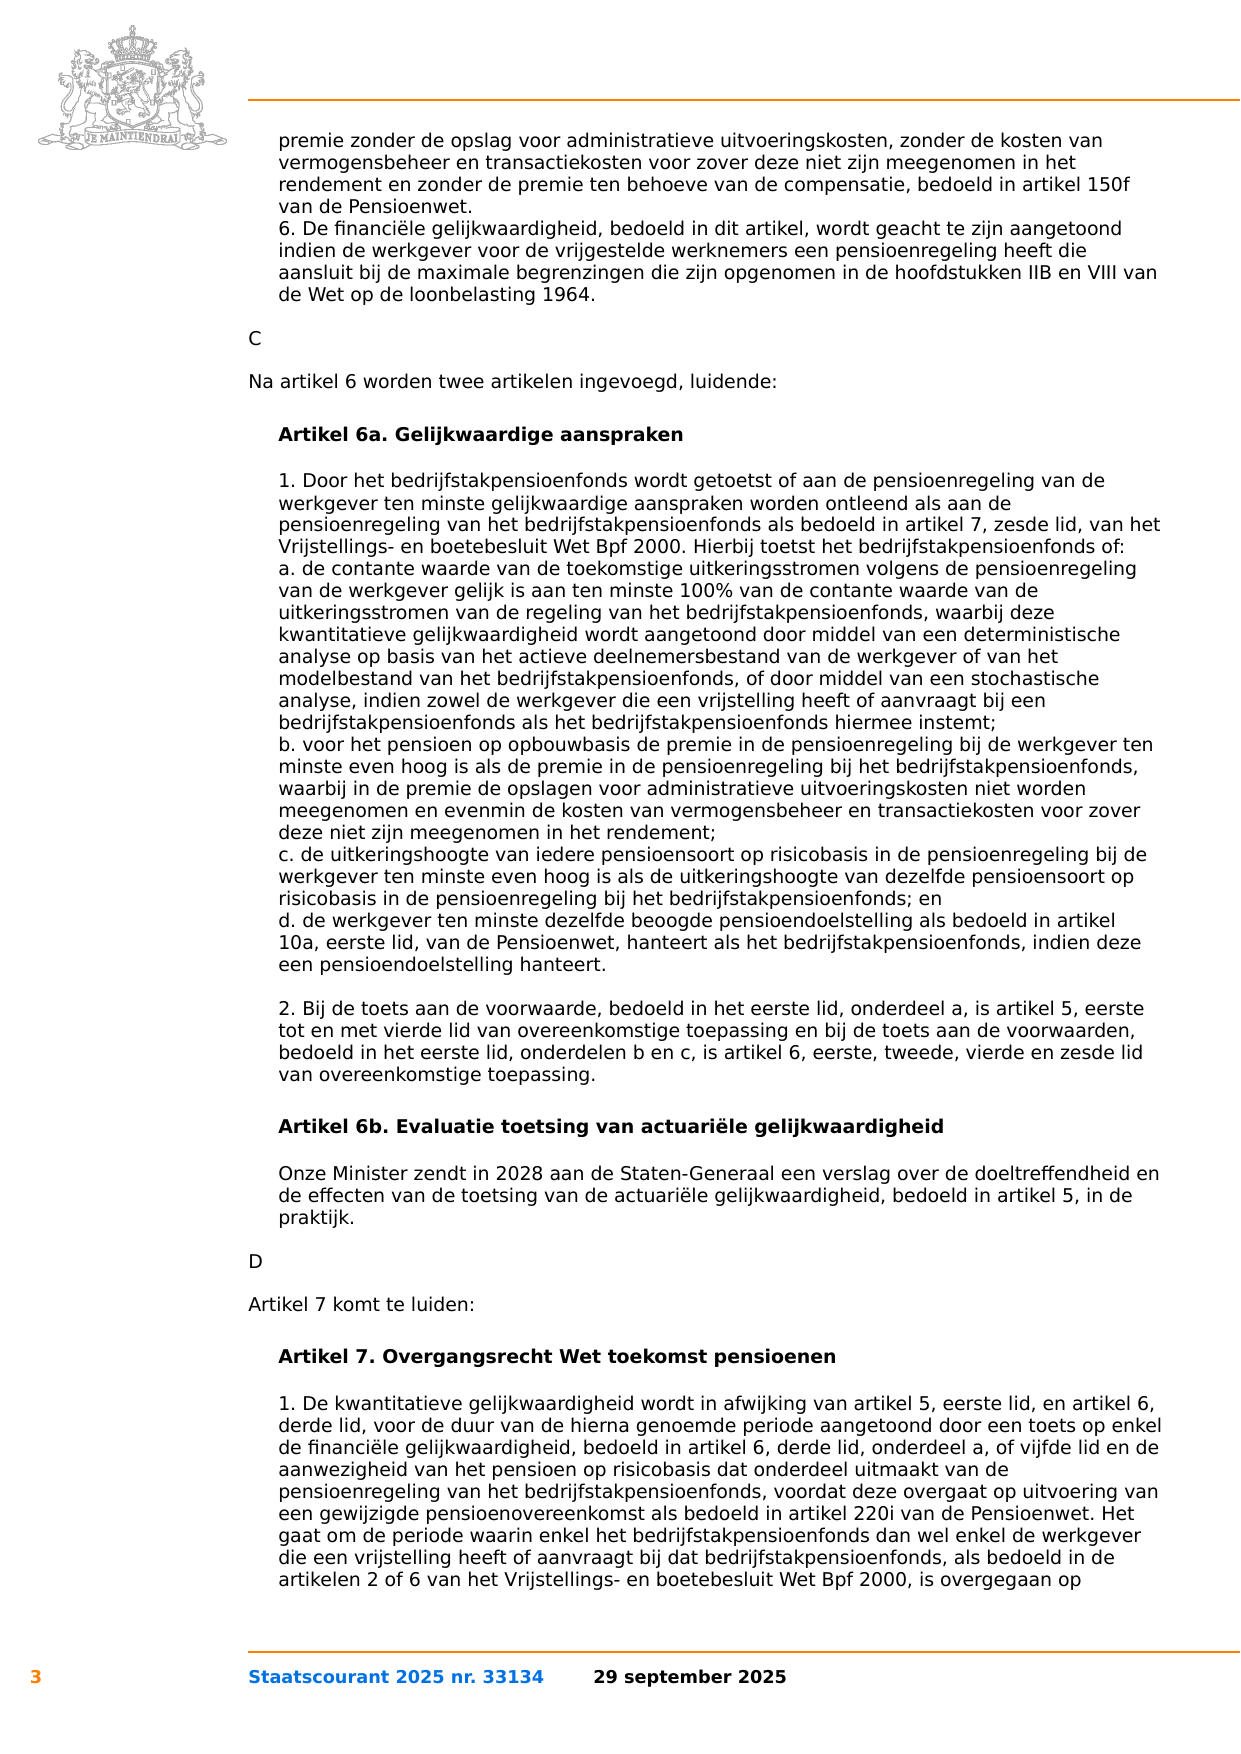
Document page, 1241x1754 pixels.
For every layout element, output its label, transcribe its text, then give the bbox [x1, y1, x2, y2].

subtitle Artikel 6a. Gelijkwaardige aanspraken [278, 423, 1163, 445]
text premie zonder de opslag voor administratieve uitvoeringskosten, zonder de kosten van vermogensbeheer en transactiekosten voor zover deze niet zijn meegenomen in het rendement en zonder de premie ten behoeve van de compensatie, bedoeld in artikel 150f van de Pensioenwet. [278, 130, 1163, 218]
text d. de werkgever ten minste dezelfde beoogde pensioendoelstelling als bedoeld in artikel 10a, eerste lid, van de Pensioenwet, hanteert als het bedrijfstakpensioenfonds, indien deze een pensioendoelstelling hanteert. [278, 910, 1163, 976]
text 6. De financiële gelijkwaardigheid, bedoeld in dit artikel, wordt geacht te zijn aangetoond indien de werkgever voor de vrijgestelde werknemers een pensioenregeling heeft die aansluit bij de maximale begrenzingen die zijn opgenomen in de hoofdstukken IIB en VIII van de Wet op de loonbelasting 1964. [278, 218, 1163, 306]
text a. de contante waarde van de toekomstige uitkeringsstromen volgens de pensioenregeling van de werkgever gelijk is aan ten minste 100% van de contante waarde van de uitkeringsstromen van de regeling van het bedrijfstakpensioenfonds, waarbij deze kwantitatieve gelijkwaardigheid wordt aangetoond door middel van een deterministische analyse op basis van het actieve deelnemersbestand van de werkgever of van het modelbestand van het bedrijfstakpensioenfonds, of door middel van een stochastische analyse, indien zowel de werkgever die een vrijstelling heeft of aanvraagt bij een bedrijfstakpensioenfonds als het bedrijfstakpensioenfonds hiermee instemt; [278, 558, 1163, 734]
subtitle Artikel 7. Overgangsrecht Wet toekomst pensioenen [278, 1346, 1163, 1368]
text b. voor het pensioen op opbouwbasis de premie in de pensioenregeling bij de werkgever ten minste even hoog is als de premie in de pensioenregeling bij het bedrijfstakpensioenfonds, waarbij in de premie de opslagen voor administratieve uitvoeringskosten niet worden meegenomen en evenmin de kosten van vermogensbeheer en transactiekosten voor zover deze niet zijn meegenomen in het rendement; [278, 734, 1163, 844]
subtitle Artikel 6b. Evaluatie toetsing van actuariële gelijkwaardigheid [278, 1116, 1163, 1138]
text Onze Minister zendt in 2028 aan de Staten-Generaal een verslag over de doeltreffendheid en de effecten van de toetsing van de actuariële gelijkwaardigheid, bedoeld in artikel 5, in de praktijk. [278, 1163, 1163, 1229]
picture [38, 25, 227, 150]
text 1. Door het bedrijfstakpensioenfonds wordt getoetst of aan de pensioenregeling van de werkgever ten minste gelijkwaardige aanspraken worden ontleend als aan de pensioenregeling van het bedrijfstakpensioenfonds als bedoeld in artikel 7, zesde lid, van het Vrijstellings- en boetebesluit Wet Bpf 2000. Hierbij toetst het bedrijfstakpensioenfonds of: [278, 470, 1163, 558]
text c. de uitkeringshoogte van iedere pensioensoort op risicobasis in de pensioenregeling bij de werkgever ten minste even hoog is als de uitkeringshoogte van dezelfde pensioensoort op risicobasis in de pensioenregeling bij het bedrijfstakpensioenfonds; en [278, 844, 1163, 910]
text 1. De kwantitatieve gelijkwaardigheid wordt in afwijking van artikel 5, eerste lid, en artikel 6, derde lid, voor de duur van de hierna genoemde periode aangetoond door een toets op enkel de financiële gelijkwaardigheid, bedoeld in artikel 6, derde lid, onderdeel a, of vijfde lid en de aanwezigheid van het pensioen op risicobasis dat onderdeel uitmaakt van de pensioenregeling van het bedrijfstakpensioenfonds, voordat deze overgaat op uitvoering van een gewijzigde pensioenovereenkomst als bedoeld in artikel 220i van de Pensioenwet. Het gaat om de periode waarin enkel het bedrijfstakpensioenfonds dan wel enkel de werkgever die een vrijstelling heeft of aanvraagt bij dat bedrijfstakpensioenfonds, als bedoeld in de artikelen 2 of 6 van het Vrijstellings- en boetebesluit Wet Bpf 2000, is overgegaan op [278, 1393, 1163, 1591]
text D [248, 1251, 1163, 1272]
text Artikel 7 komt te luiden: [248, 1294, 1163, 1316]
text Na artikel 6 worden twee artikelen ingevoegd, luidende: [248, 371, 1163, 393]
text 2. Bij de toets aan de voorwaarde, bedoeld in het eerste lid, onderdeel a, is artikel 5, eerste tot en met vierde lid van overeenkomstige toepassing en bij de toets aan de voorwaarden, bedoeld in het eerste lid, onderdelen b en c, is artikel 6, eerste, tweede, vierde en zesde lid van overeenkomstige toepassing. [278, 998, 1163, 1086]
text C [248, 328, 1163, 349]
